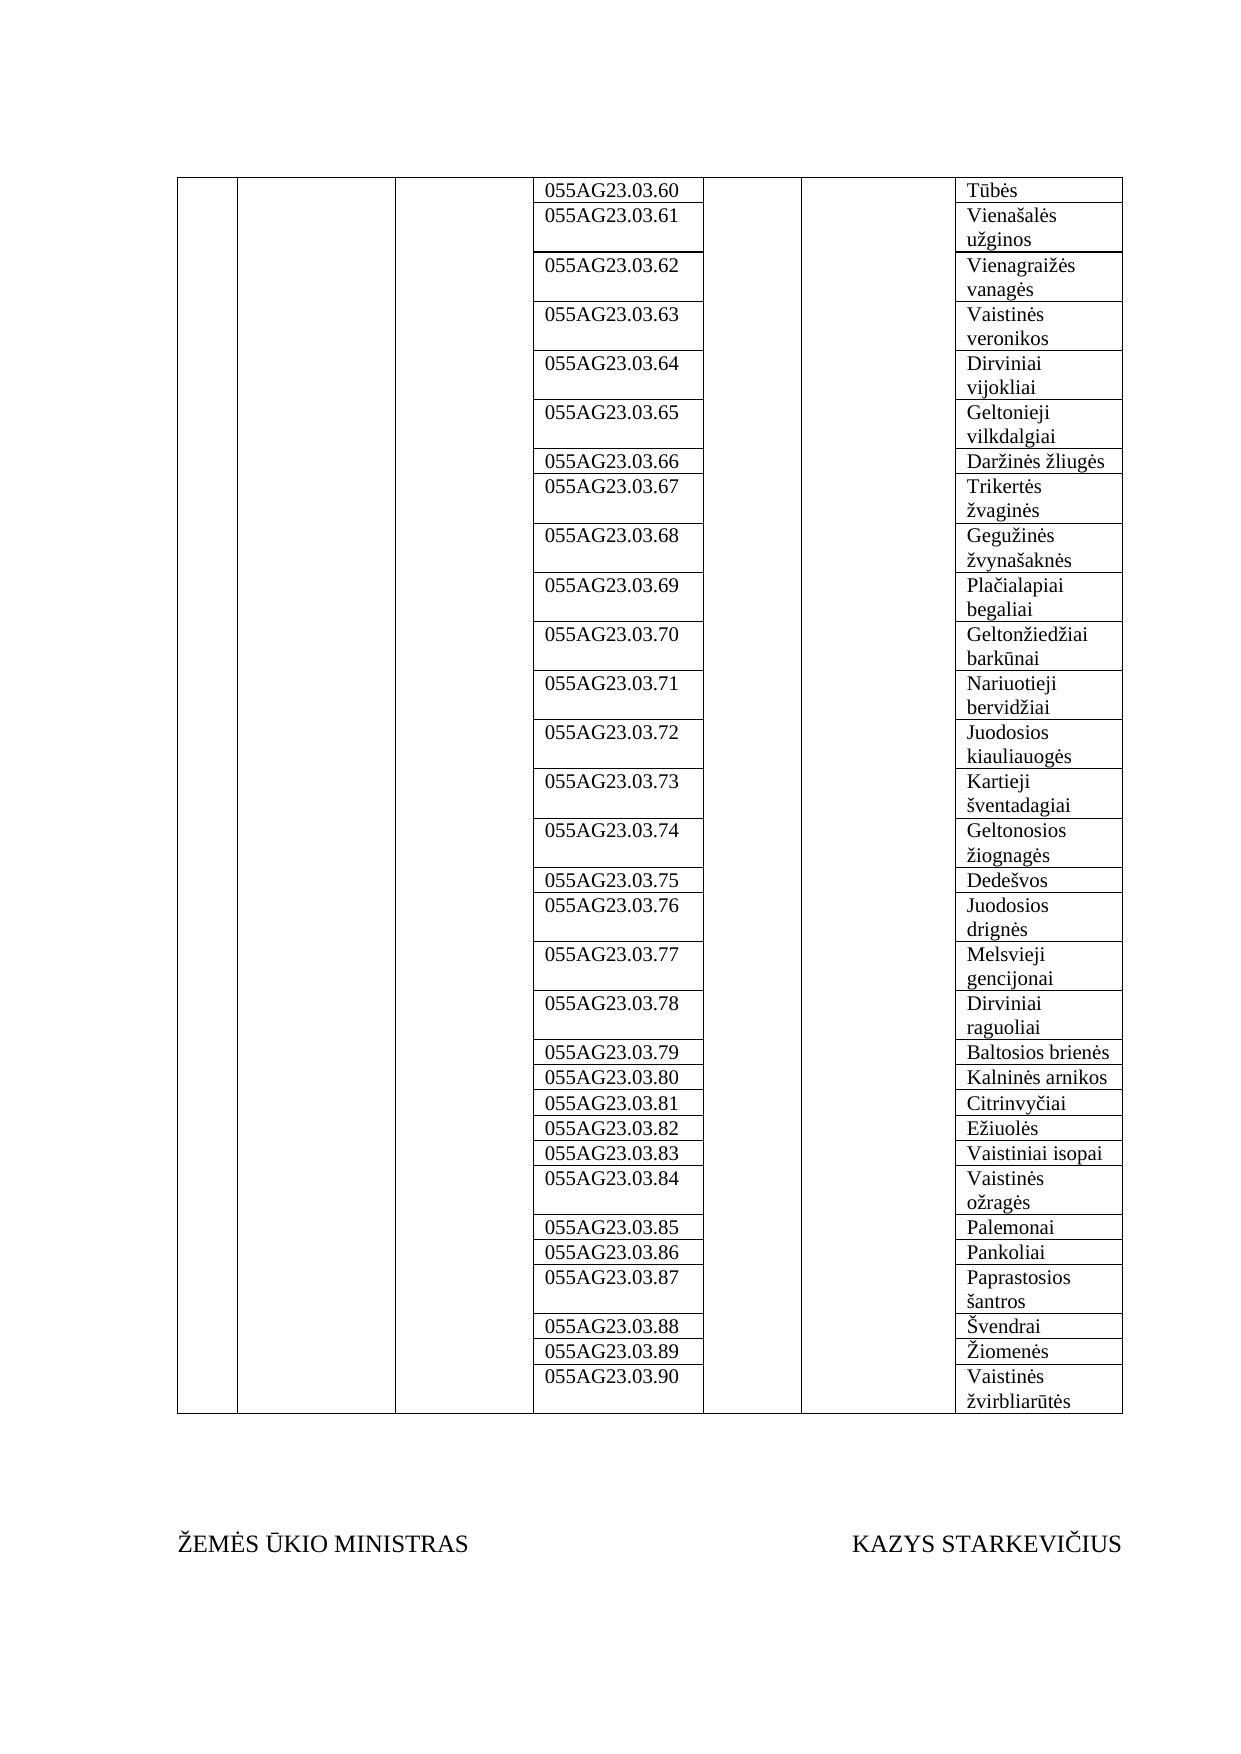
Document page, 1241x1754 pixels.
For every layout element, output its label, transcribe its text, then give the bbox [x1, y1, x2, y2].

table_cell Nariuotieji bervidžiai [956, 671, 1122, 719]
table_header [396, 178, 533, 1413]
table_cell Palemonai [956, 1215, 1122, 1239]
table_cell 055AG23.03.64 [534, 351, 703, 399]
table_cell 055AG23.03.83 [534, 1141, 703, 1165]
table_cell Žiomenės [956, 1339, 1122, 1363]
table_cell Švendrai [956, 1314, 1122, 1338]
table_cell Vaistiniai isopai [956, 1141, 1122, 1165]
table_cell Melsvieji gencijonai [956, 942, 1122, 990]
table_cell 055AG23.03.75 [534, 868, 703, 892]
table_cell 055AG23.03.78 [534, 991, 703, 1039]
table_cell 055AG23.03.82 [534, 1116, 703, 1139]
table_cell Baltosios brienės [956, 1040, 1122, 1064]
table_cell 055AG23.03.62 [534, 253, 703, 301]
table_cell 055AG23.03.71 [534, 671, 703, 719]
table_cell 055AG23.03.65 [534, 400, 703, 448]
table_cell 055AG23.03.76 [534, 893, 703, 941]
table_cell 055AG23.03.89 [534, 1339, 703, 1363]
table_cell Plačialapiai begaliai [956, 573, 1122, 621]
table_cell Vaistinės žvirbliarūtės [956, 1365, 1122, 1413]
table_cell Citrinvyčiai [956, 1090, 1122, 1114]
table_cell 055AG23.03.79 [534, 1040, 703, 1064]
table_cell 055AG23.03.77 [534, 942, 703, 990]
table_cell Geltonosios žiognagės [956, 819, 1122, 867]
table_cell 055AG23.03.63 [534, 302, 703, 350]
table_cell 055AG23.03.72 [534, 720, 703, 768]
table_cell Kartieji šventadagiai [956, 769, 1122, 817]
table_cell 055AG23.03.81 [534, 1090, 703, 1114]
text Žemės ūkio ministras Kazys Starkevičius [177, 1529, 1181, 1557]
table_cell 055AG23.03.85 [534, 1215, 703, 1239]
table_cell 055AG23.03.61 [534, 203, 703, 251]
table_cell Paprastosios šantros [956, 1265, 1122, 1313]
table_cell Dedešvos [956, 868, 1122, 892]
table_cell Vaistinės ožragės [956, 1166, 1122, 1214]
table_cell 055AG23.03.60 [534, 178, 703, 202]
table_cell 055AG23.03.88 [534, 1314, 703, 1338]
table_cell Vaistinės veronikos [956, 302, 1122, 350]
table_header [238, 178, 395, 1413]
table_cell 055AG23.03.74 [534, 819, 703, 867]
table_cell Pankoliai [956, 1240, 1122, 1264]
table_cell 055AG23.03.84 [534, 1166, 703, 1214]
table_cell Gegužinės žvynašaknės [956, 524, 1122, 572]
table_cell 055AG23.03.80 [534, 1065, 703, 1089]
table_cell 055AG23.03.70 [534, 622, 703, 670]
table_cell 055AG23.03.69 [534, 573, 703, 621]
table_cell Vienagraižės vanagės [956, 253, 1122, 301]
table_cell Juodosios kiauliauogės [956, 720, 1122, 768]
table_cell Tūbės [956, 178, 1122, 202]
table_cell Geltonieji vilkdalgiai [956, 400, 1122, 448]
table_cell Geltonžiedžiai barkūnai [956, 622, 1122, 670]
table_cell Kalninės arnikos [956, 1065, 1122, 1089]
table_cell [802, 178, 955, 1413]
table_cell 055AG23.03.73 [534, 769, 703, 817]
table_cell 055AG23.03.68 [534, 524, 703, 572]
table_cell 055AG23.03.90 [534, 1365, 703, 1413]
table_cell 055AG23.03.67 [534, 474, 703, 522]
table_cell Dirviniai vijokliai [956, 351, 1122, 399]
table_cell Daržinės žliugės [956, 449, 1122, 473]
table_header [178, 178, 237, 1413]
table_cell Ežiuolės [956, 1116, 1122, 1139]
table_cell Vienašalės užginos [956, 203, 1122, 251]
table_cell Trikertės žvaginės [956, 474, 1122, 522]
table_cell 055AG23.03.66 [534, 449, 703, 473]
table_cell 055AG23.03.86 [534, 1240, 703, 1264]
table_cell Dirviniai raguoliai [956, 991, 1122, 1039]
table_cell 055AG23.03.87 [534, 1265, 703, 1313]
table_header [704, 178, 801, 1413]
table_cell Juodosios drignės [956, 893, 1122, 941]
